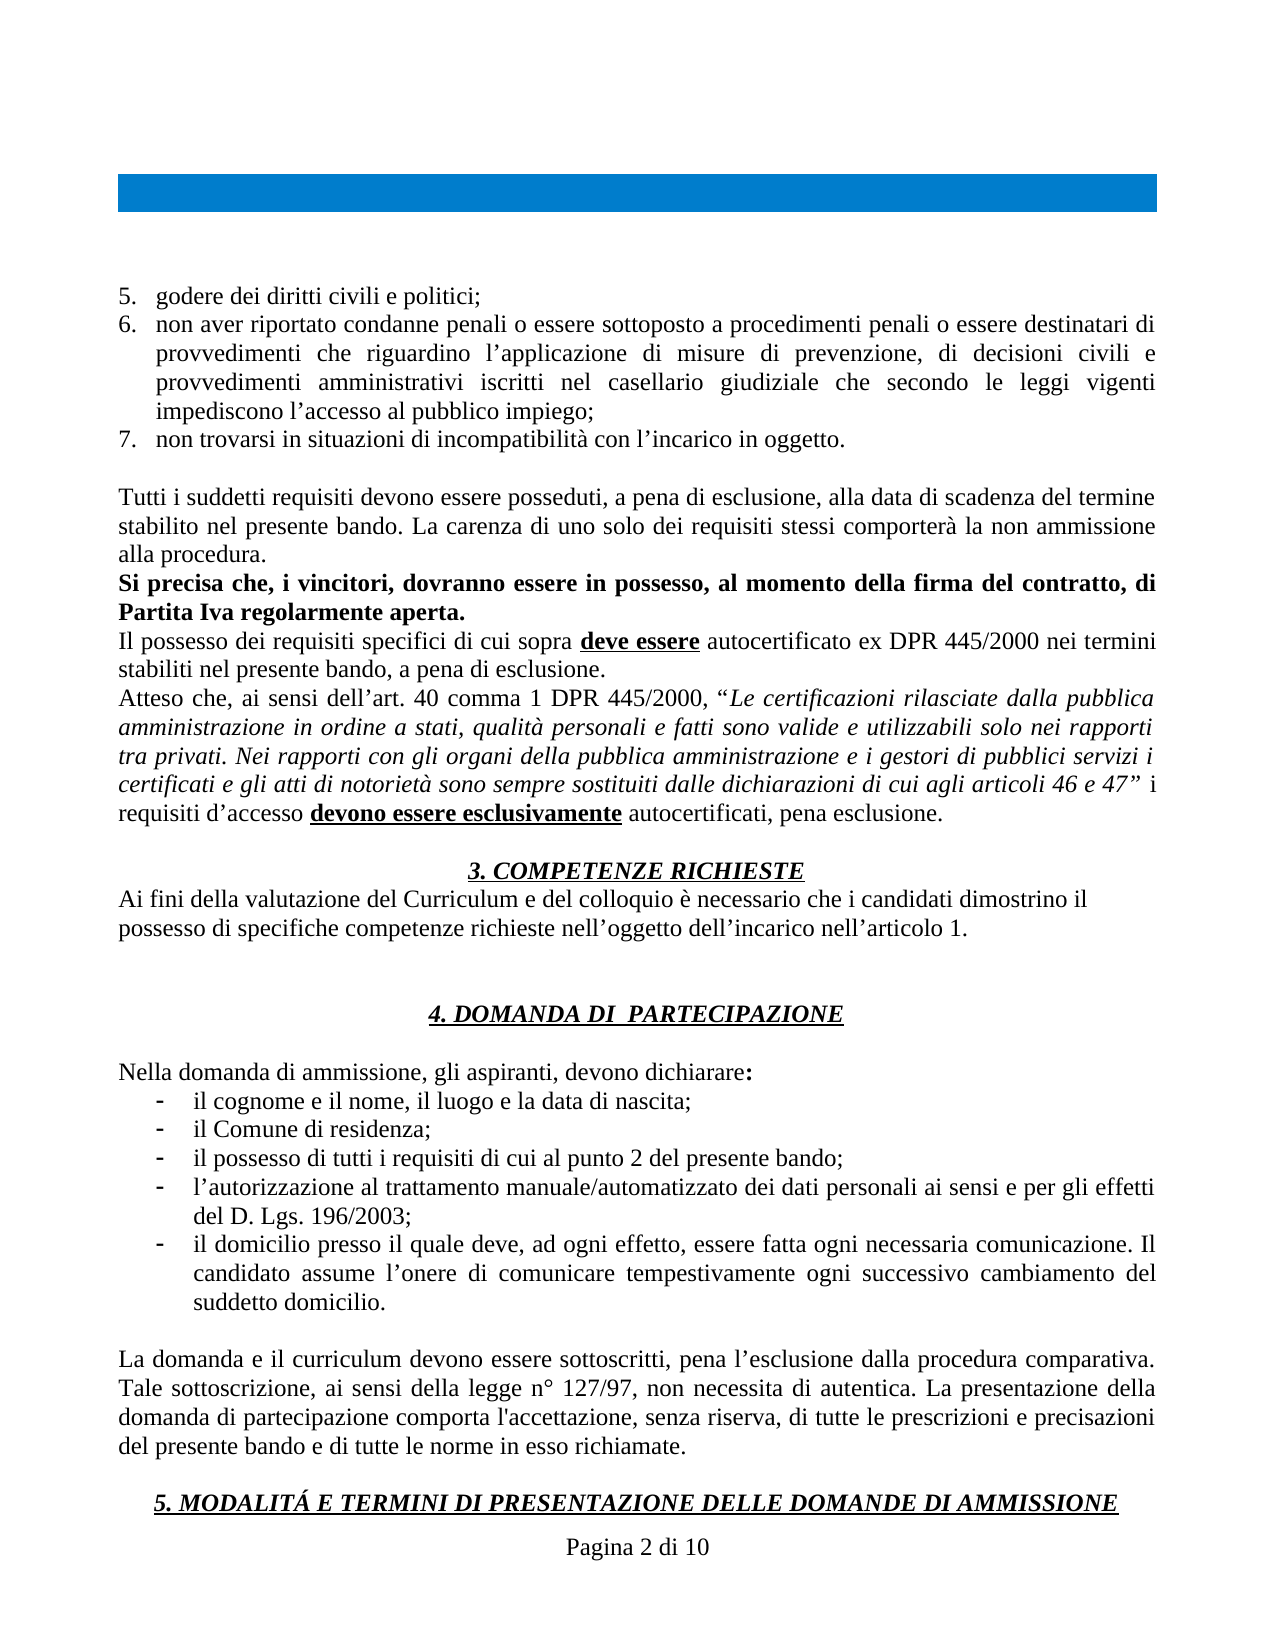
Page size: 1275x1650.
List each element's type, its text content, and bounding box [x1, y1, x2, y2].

text Il possesso dei requisiti specifici di cui sopra deve essere autocertificato ex DPR 445/2000 nei termini stabiliti nel presente bando, a pena di esclusione. [118, 626, 1157, 683]
list l’autorizzazione al trattamento manuale/automatizzato dei dati personali ai sensi e per gli effetti del D. Lgs. 196/2003; [156, 1172, 1157, 1229]
list il possesso di tutti i requisiti di cui al punto 2 del presente bando; [156, 1143, 1157, 1172]
list il cognome e il nome, il luogo e la data di nascita; [156, 1086, 1157, 1114]
subtitle 3. COMPETENZE RICHIESTE [118, 856, 1157, 884]
text Tutti i suddetti requisiti devono essere posseduti, a pena di esclusione, alla data di scadenza del termine stabilito nel presente bando. La carenza di uno solo dei requisiti stessi comporterà la non ammissione alla procedura. [118, 482, 1157, 568]
text Atteso che, ai sensi dell’art. 40 comma 1 DPR 445/2000, “Le certificazioni rilasciate dalla pubblica amministrazione in ordine a stati, qualità personali e fatti sono valide e utilizzabili solo nei rapporti tra privati. Nei rapporti con gli organi della pubblica amministrazione e i gestori di pubblici servizi i certificati e gli atti di notorietà sono sempre sostituiti dalle dichiarazioni di cui agli articoli 46 e 47” i requisiti d’accesso devono essere esclusivamente autocertificati, pena esclusione. [118, 683, 1157, 827]
text 5. MODALITÁ E TERMINI DI PRESENTAZIONE DELLE DOMANDE DI AMMISSIONE [118, 1488, 1157, 1517]
list godere dei diritti civili e politici; [118, 281, 1157, 309]
text 4. DOMANDA DI PARTECIPAZIONE [118, 999, 1157, 1028]
text Nella domanda di ammissione, gli aspiranti, devono dichiarare: [118, 1057, 1157, 1086]
list non trovarsi in situazioni di incompatibilità con l’incarico in oggetto. [118, 424, 1157, 453]
list non aver riportato condanne penali o essere sottoposto a procedimenti penali o essere destinatari di provvedimenti che riguardino l’applicazione di misure di prevenzione, di decisioni civili e provvedimenti amministrativi iscritti nel casellario giudiziale che secondo le leggi vigenti impediscono l’accesso al pubblico impiego; [118, 309, 1157, 424]
text Ai fini della valutazione del Curriculum e del colloquio è necessario che i candidati dimostrino il possesso di specifiche competenze richieste nell’oggetto dell’incarico nell’articolo 1. [118, 884, 1157, 942]
text La domanda e il curriculum devono essere sottoscritti, pena l’esclusione dalla procedura comparativa. Tale sottoscrizione, ai sensi della legge n° 127/97, non necessita di autentica. La presentazione della domanda di partecipazione comporta l'accettazione, senza riserva, di tutte le prescrizioni e precisazioni del presente bando e di tutte le norme in esso richiamate. [118, 1344, 1157, 1459]
text Si precisa che, i vincitori, dovranno essere in possesso, al momento della firma del contratto, di Partita Iva regolarmente aperta. [118, 568, 1157, 626]
list il Comune di residenza; [156, 1114, 1157, 1143]
list il domicilio presso il quale deve, ad ogni effetto, essere fatta ogni necessaria comunicazione. Il candidato assume l’onere di comunicare tempestivamente ogni successivo cambiamento del suddetto domicilio. [156, 1229, 1157, 1316]
